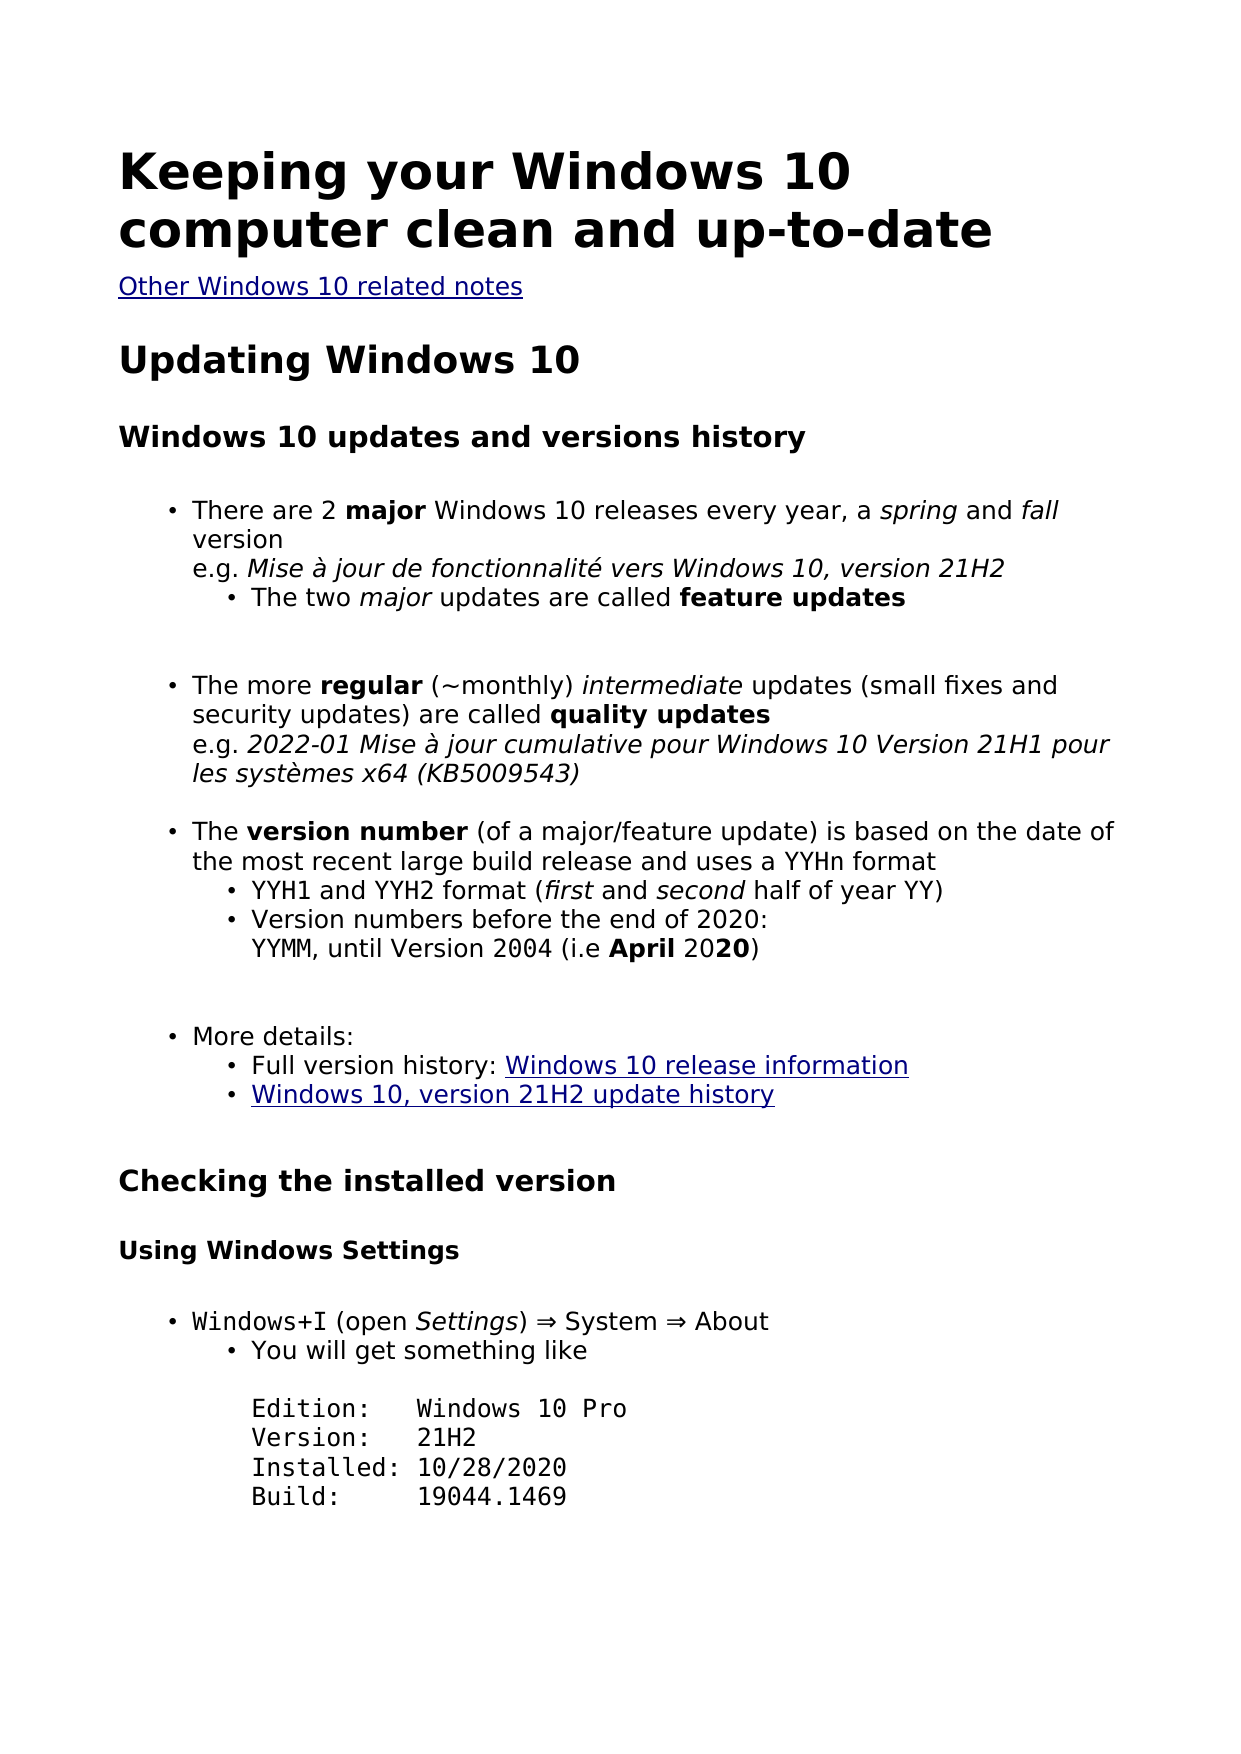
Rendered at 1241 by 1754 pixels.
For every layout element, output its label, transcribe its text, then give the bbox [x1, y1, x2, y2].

list Windows 10, version 21H2 update history [236, 1081, 1122, 1110]
list YYH1 and YYH2 format (first and second half of year YY) [236, 876, 1122, 905]
list More details: [177, 1022, 1122, 1052]
list There are 2 major Windows 10 releases every year, a spring and fall version e.g. Mise à jour de fonctionnalité vers Windows 10, version 21H2 [177, 496, 1122, 583]
list The version number (of a major/feature update) is based on the date of the most recent large build release and uses a YYHn format [177, 818, 1122, 876]
list You will get something like [236, 1336, 1122, 1394]
list Edition: Windows 10 Pro Version: 21H2 Installed: 10/28/2020 Build: 19044.1469 [236, 1394, 1122, 1511]
list The more regular (~monthly) intermediate updates (small fixes and security updates) are called quality updates e.g. 2022-01 Mise à jour cumulative pour Windows 10 Version 21H1 pour les systèmes x64 (KB5009543) [177, 671, 1122, 788]
list Windows+I (open Settings) ⇒ System ⇒ About [177, 1307, 1122, 1336]
list Version numbers before the end of 2020: YYMM, until Version 2004 (i.e April 2020) [236, 905, 1122, 963]
subtitle Keeping your Windows 10 computer clean and up-to-date [118, 143, 1122, 259]
text Other Windows 10 related notes [118, 272, 1122, 301]
subtitle Windows 10 updates and versions history [118, 420, 1122, 454]
list Full version history: Windows 10 release information [236, 1052, 1122, 1081]
subtitle Updating Windows 10 [118, 339, 1122, 382]
list The two major updates are called feature updates [236, 583, 1122, 612]
subtitle Using Windows Settings [118, 1236, 1122, 1265]
subtitle Checking the installed version [118, 1164, 1122, 1198]
